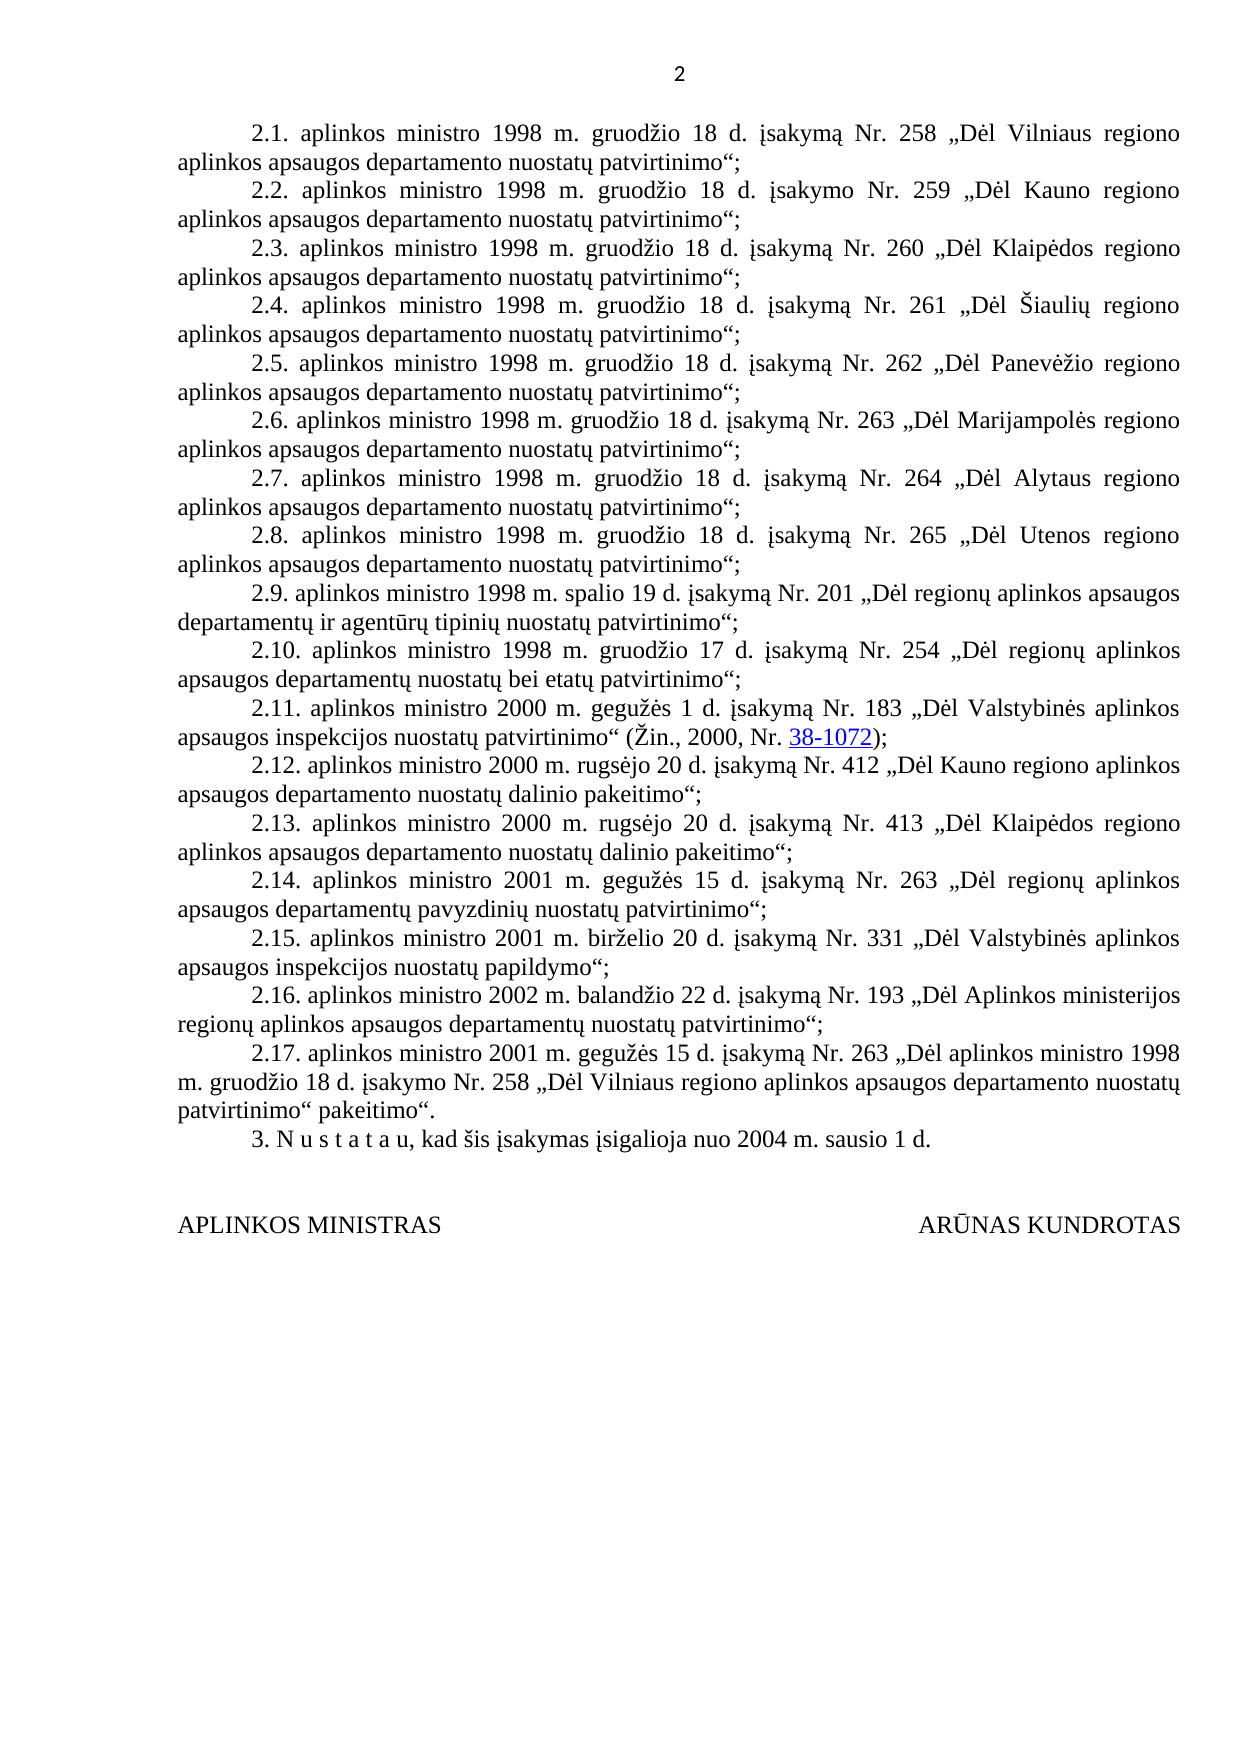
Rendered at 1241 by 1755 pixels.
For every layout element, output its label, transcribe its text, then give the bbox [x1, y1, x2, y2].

text 2.6. aplinkos ministro 1998 m. gruodžio 18 d. įsakymą Nr. 263 „Dėl Marijampolės regiono aplinkos apsaugos departamento nuostatų patvirtinimo“; [177, 406, 1181, 463]
text 2.3. aplinkos ministro 1998 m. gruodžio 18 d. įsakymą Nr. 260 „Dėl Klaipėdos regiono aplinkos apsaugos departamento nuostatų patvirtinimo“; [177, 233, 1181, 291]
text 2.4. aplinkos ministro 1998 m. gruodžio 18 d. įsakymą Nr. 261 „Dėl Šiaulių regiono aplinkos apsaugos departamento nuostatų patvirtinimo“; [177, 291, 1181, 348]
text 2.7. aplinkos ministro 1998 m. gruodžio 18 d. įsakymą Nr. 264 „Dėl Alytaus regiono aplinkos apsaugos departamento nuostatų patvirtinimo“; [177, 463, 1181, 521]
text Aplinkos Ministras Arūnas Kundrotas [177, 1211, 1181, 1239]
text 2.10. aplinkos ministro 1998 m. gruodžio 17 d. įsakymą Nr. 254 „Dėl regionų aplinkos apsaugos departamentų nuostatų bei etatų patvirtinimo“; [177, 636, 1181, 693]
text 2.8. aplinkos ministro 1998 m. gruodžio 18 d. įsakymą Nr. 265 „Dėl Utenos regiono aplinkos apsaugos departamento nuostatų patvirtinimo“; [177, 521, 1181, 578]
text 2.11. aplinkos ministro 2000 m. gegužės 1 d. įsakymą Nr. 183 „Dėl Valstybinės aplinkos apsaugos inspekcijos nuostatų patvirtinimo“ (Žin., 2000, Nr. 38-1072); [177, 693, 1181, 751]
text 2.1. aplinkos ministro 1998 m. gruodžio 18 d. įsakymą Nr. 258 „Dėl Vilniaus regiono aplinkos apsaugos departamento nuostatų patvirtinimo“; [177, 118, 1181, 176]
text 2.17. aplinkos ministro 2001 m. gegužės 15 d. įsakymą Nr. 263 „Dėl aplinkos ministro 1998 m. gruodžio 18 d. įsakymo Nr. 258 „Dėl Vilniaus regiono aplinkos apsaugos departamento nuostatų patvirtinimo“ pakeitimo“. [177, 1038, 1181, 1124]
text 2.12. aplinkos ministro 2000 m. rugsėjo 20 d. įsakymą Nr. 412 „Dėl Kauno regiono aplinkos apsaugos departamento nuostatų dalinio pakeitimo“; [177, 751, 1181, 808]
text 2.15. aplinkos ministro 2001 m. birželio 20 d. įsakymą Nr. 331 „Dėl Valstybinės aplinkos apsaugos inspekcijos nuostatų papildymo“; [177, 923, 1181, 981]
text 2.2. aplinkos ministro 1998 m. gruodžio 18 d. įsakymo Nr. 259 „Dėl Kauno regiono aplinkos apsaugos departamento nuostatų patvirtinimo“; [177, 176, 1181, 233]
text 2.5. aplinkos ministro 1998 m. gruodžio 18 d. įsakymą Nr. 262 „Dėl Panevėžio regiono aplinkos apsaugos departamento nuostatų patvirtinimo“; [177, 348, 1181, 406]
text 3. Nustatau, kad šis įsakymas įsigalioja nuo 2004 m. sausio 1 d. [177, 1124, 1181, 1153]
text 2.13. aplinkos ministro 2000 m. rugsėjo 20 d. įsakymą Nr. 413 „Dėl Klaipėdos regiono aplinkos apsaugos departamento nuostatų dalinio pakeitimo“; [177, 808, 1181, 866]
text 2.16. aplinkos ministro 2002 m. balandžio 22 d. įsakymą Nr. 193 „Dėl Aplinkos ministerijos regionų aplinkos apsaugos departamentų nuostatų patvirtinimo“; [177, 981, 1181, 1038]
text 2.14. aplinkos ministro 2001 m. gegužės 15 d. įsakymą Nr. 263 „Dėl regionų aplinkos apsaugos departamentų pavyzdinių nuostatų patvirtinimo“; [177, 866, 1181, 923]
text 2.9. aplinkos ministro 1998 m. spalio 19 d. įsakymą Nr. 201 „Dėl regionų aplinkos apsaugos departamentų ir agentūrų tipinių nuostatų patvirtinimo“; [177, 578, 1181, 636]
